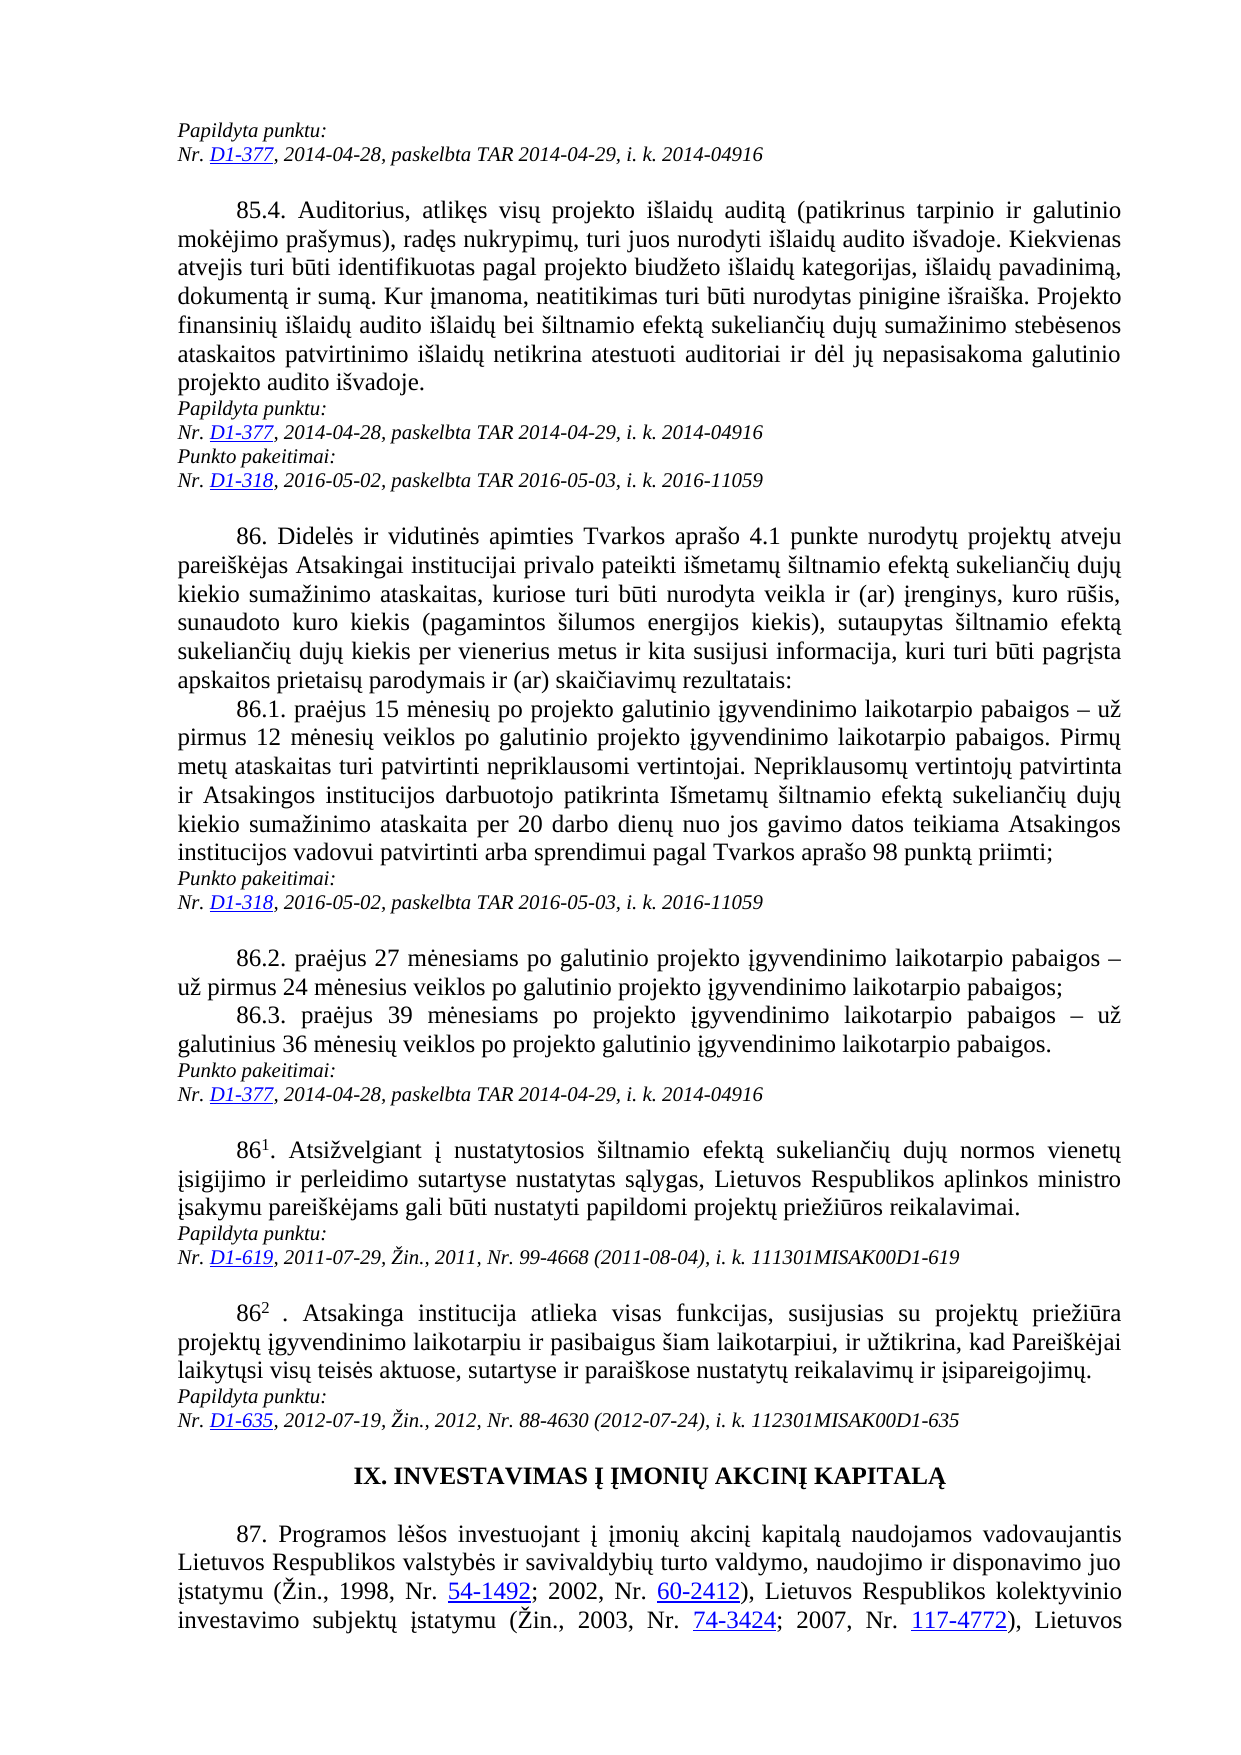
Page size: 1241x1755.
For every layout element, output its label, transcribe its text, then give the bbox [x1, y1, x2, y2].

text Punkto pakeitimai: [177, 866, 1122, 890]
text IX. INVESTAVIMAS Į ĮMONIŲ AKCINĮ KAPITALĄ [177, 1461, 1122, 1490]
text Nr. D1-377, 2014-04-28, paskelbta TAR 2014-04-29, i. k. 2014-04916 [177, 420, 1122, 444]
text Nr. D1-377, 2014-04-28, paskelbta TAR 2014-04-29, i. k. 2014-04916 [177, 142, 1122, 166]
text Nr. D1-377, 2014-04-28, paskelbta TAR 2014-04-29, i. k. 2014-04916 [177, 1082, 1122, 1106]
text 86.2. praėjus 27 mėnesiams po galutinio projekto įgyvendinimo laikotarpio pabaigos – už pirmus 24 mėnesius veiklos po galutinio projekto įgyvendinimo laikotarpio pabaigos; [177, 943, 1122, 1001]
text Nr. D1-635, 2012-07-19, Žin., 2012, Nr. 88-4630 (2012-07-24), i. k. 112301MISAK00D1-635 [177, 1408, 1122, 1432]
text 861. Atsižvelgiant į nustatytosios šiltnamio efektą sukeliančių dujų normos vienetų įsigijimo ir perleidimo sutartyse nustatytas sąlygas, Lietuvos Respublikos aplinkos ministro įsakymu pareiškėjams gali būti nustatyti papildomi projektų priežiūros reikalavimai. [177, 1135, 1122, 1221]
text Nr. D1-619, 2011-07-29, Žin., 2011, Nr. 99-4668 (2011-08-04), i. k. 111301MISAK00D1-619 [177, 1245, 1122, 1269]
text 87. Programos lėšos investuojant į įmonių akcinį kapitalą naudojamos vadovaujantis Lietuvos Respublikos valstybės ir savivaldybių turto valdymo, naudojimo ir disponavimo juo įstatymu (Žin., 1998, Nr. 54-1492; 2002, Nr. 60-2412), Lietuvos Respublikos kolektyvinio investavimo subjektų įstatymu (Žin., 2003, Nr. 74-3424; 2007, Nr. 117-4772), Lietuvos [177, 1519, 1122, 1634]
text 85.4. Auditorius, atlikęs visų projekto išlaidų auditą (patikrinus tarpinio ir galutinio mokėjimo prašymus), radęs nukrypimų, turi juos nurodyti išlaidų audito išvadoje. Kiekvienas atvejis turi būti identifikuotas pagal projekto biudžeto išlaidų kategorijas, išlaidų pavadinimą, dokumentą ir sumą. Kur įmanoma, neatitikimas turi būti nurodytas pinigine išraiška. Projekto finansinių išlaidų audito išlaidų bei šiltnamio efektą sukeliančių dujų sumažinimo stebėsenos ataskaitos patvirtinimo išlaidų netikrina atestuoti auditoriai ir dėl jų nepasisakoma galutinio projekto audito išvadoje. [177, 195, 1122, 396]
text Punkto pakeitimai: [177, 1058, 1122, 1082]
text Papildyta punktu: [177, 1221, 1122, 1245]
text 86. Didelės ir vidutinės apimties Tvarkos aprašo 4.1 punkte nurodytų projektų atveju pareiškėjas Atsakingai institucijai privalo pateikti išmetamų šiltnamio efektą sukeliančių dujų kiekio sumažinimo ataskaitas, kuriose turi būti nurodyta veikla ir (ar) įrenginys, kuro rūšis, sunaudoto kuro kiekis (pagamintos šilumos energijos kiekis), sutaupytas šiltnamio efektą sukeliančių dujų kiekis per vienerius metus ir kita susijusi informacija, kuri turi būti pagrįsta apskaitos prietaisų parodymais ir (ar) skaičiavimų rezultatais: [177, 521, 1122, 694]
text 862 . Atsakinga institucija atlieka visas funkcijas, susijusias su projektų priežiūra projektų įgyvendinimo laikotarpiu ir pasibaigus šiam laikotarpiui, ir užtikrina, kad Pareiškėjai laikytųsi visų teisės aktuose, sutartyse ir paraiškose nustatytų reikalavimų ir įsipareigojimų. [177, 1298, 1122, 1384]
text Papildyta punktu: [177, 118, 1122, 142]
text Papildyta punktu: [177, 1384, 1122, 1408]
text Papildyta punktu: [177, 396, 1122, 420]
text Nr. D1-318, 2016-05-02, paskelbta TAR 2016-05-03, i. k. 2016-11059 [177, 890, 1122, 914]
text Nr. D1-318, 2016-05-02, paskelbta TAR 2016-05-03, i. k. 2016-11059 [177, 468, 1122, 492]
text 86.3. praėjus 39 mėnesiams po projekto įgyvendinimo laikotarpio pabaigos – už galutinius 36 mėnesių veiklos po projekto galutinio įgyvendinimo laikotarpio pabaigos. [177, 1001, 1122, 1058]
text 86.1. praėjus 15 mėnesių po projekto galutinio įgyvendinimo laikotarpio pabaigos – už pirmus 12 mėnesių veiklos po galutinio projekto įgyvendinimo laikotarpio pabaigos. Pirmų metų ataskaitas turi patvirtinti nepriklausomi vertintojai. Nepriklausomų vertintojų patvirtinta ir Atsakingos institucijos darbuotojo patikrinta Išmetamų šiltnamio efektą sukeliančių dujų kiekio sumažinimo ataskaita per 20 darbo dienų nuo jos gavimo datos teikiama Atsakingos institucijos vadovui patvirtinti arba sprendimui pagal Tvarkos aprašo 98 punktą priimti; [177, 694, 1122, 866]
text Punkto pakeitimai: [177, 444, 1122, 468]
